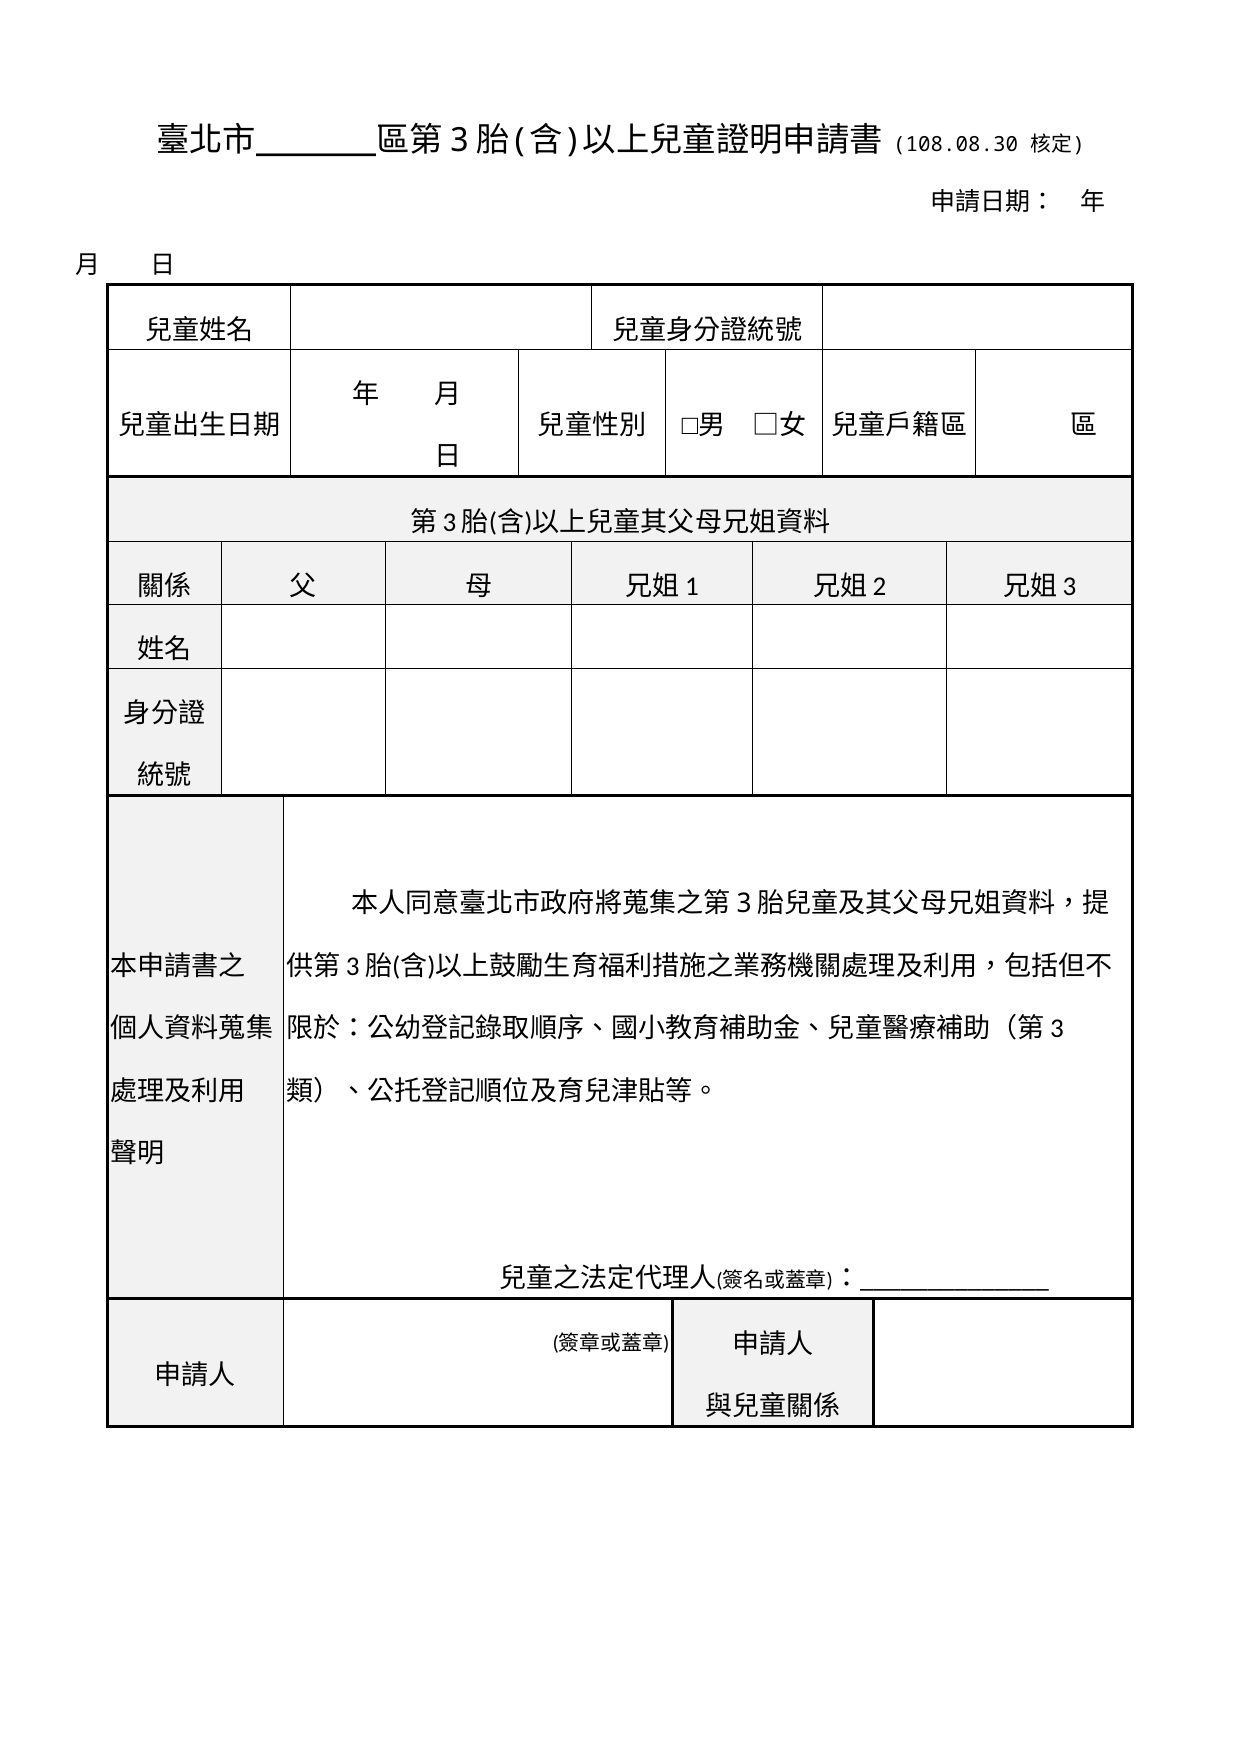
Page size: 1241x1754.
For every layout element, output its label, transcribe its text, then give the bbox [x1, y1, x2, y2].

table_cell 本人同意臺北市政府將蒐集之第3胎兒童及其父母兄姐資料，提供第3胎(含)以上鼓勵生育福利措施之業務機關處理及利用，包括但不限於：公幼登記錄取順序、國小教育補助金、兒童醫療補助（第3類）、公托登記順位及育兒津貼等。 兒童之法定代理人(簽名或蓋章)：______________ [284, 797, 1131, 1297]
table_cell 申請人 與兒童關係 [674, 1300, 872, 1425]
text 申請日期： 年 月 日 [75, 158, 1165, 283]
table_cell 父 [222, 542, 385, 604]
table_cell 兒童出生日期 [109, 350, 290, 475]
table_cell 兒童戶籍區 [823, 350, 975, 475]
table_header 兒童身分證統號 [592, 286, 822, 349]
table_cell 關係 [109, 542, 221, 604]
table_header [291, 286, 591, 349]
table_cell 母 [386, 542, 571, 604]
table_cell 兄姐2 [753, 542, 946, 604]
table_cell [753, 605, 946, 668]
table_cell (簽章或蓋章) [284, 1300, 671, 1425]
table_cell 兄姐3 [947, 542, 1131, 604]
table_cell [572, 669, 752, 794]
table_cell 申請人 [109, 1300, 283, 1425]
table_cell [753, 669, 946, 794]
table_cell [875, 1300, 1131, 1425]
table_cell 兒童性別 [519, 350, 665, 475]
table_cell [222, 605, 385, 668]
table_cell [386, 605, 571, 668]
table_cell 本申請書之 個人資料蒐集處理及利用 聲明 [109, 797, 283, 1297]
table_cell [386, 669, 571, 794]
table_header 兒童姓名 [109, 286, 290, 349]
table_cell [222, 669, 385, 794]
table_cell 第3胎(含)以上兒童其父母兄姐資料 [109, 478, 1131, 541]
table_header [823, 286, 1131, 349]
table_cell 姓名 [109, 605, 221, 668]
table_cell 兄姐1 [572, 542, 752, 604]
table_cell □男 □女 [666, 350, 822, 475]
table_cell 年 月 日 [291, 350, 518, 475]
table_cell [947, 605, 1131, 668]
table_cell [947, 669, 1131, 794]
table_cell [572, 605, 752, 668]
table_cell 身分證 統號 [109, 669, 221, 794]
text 臺北市______區第3胎(含)以上兒童證明申請書 (108.08.30 核定) [75, 96, 1165, 158]
table_cell 區 [976, 350, 1131, 475]
